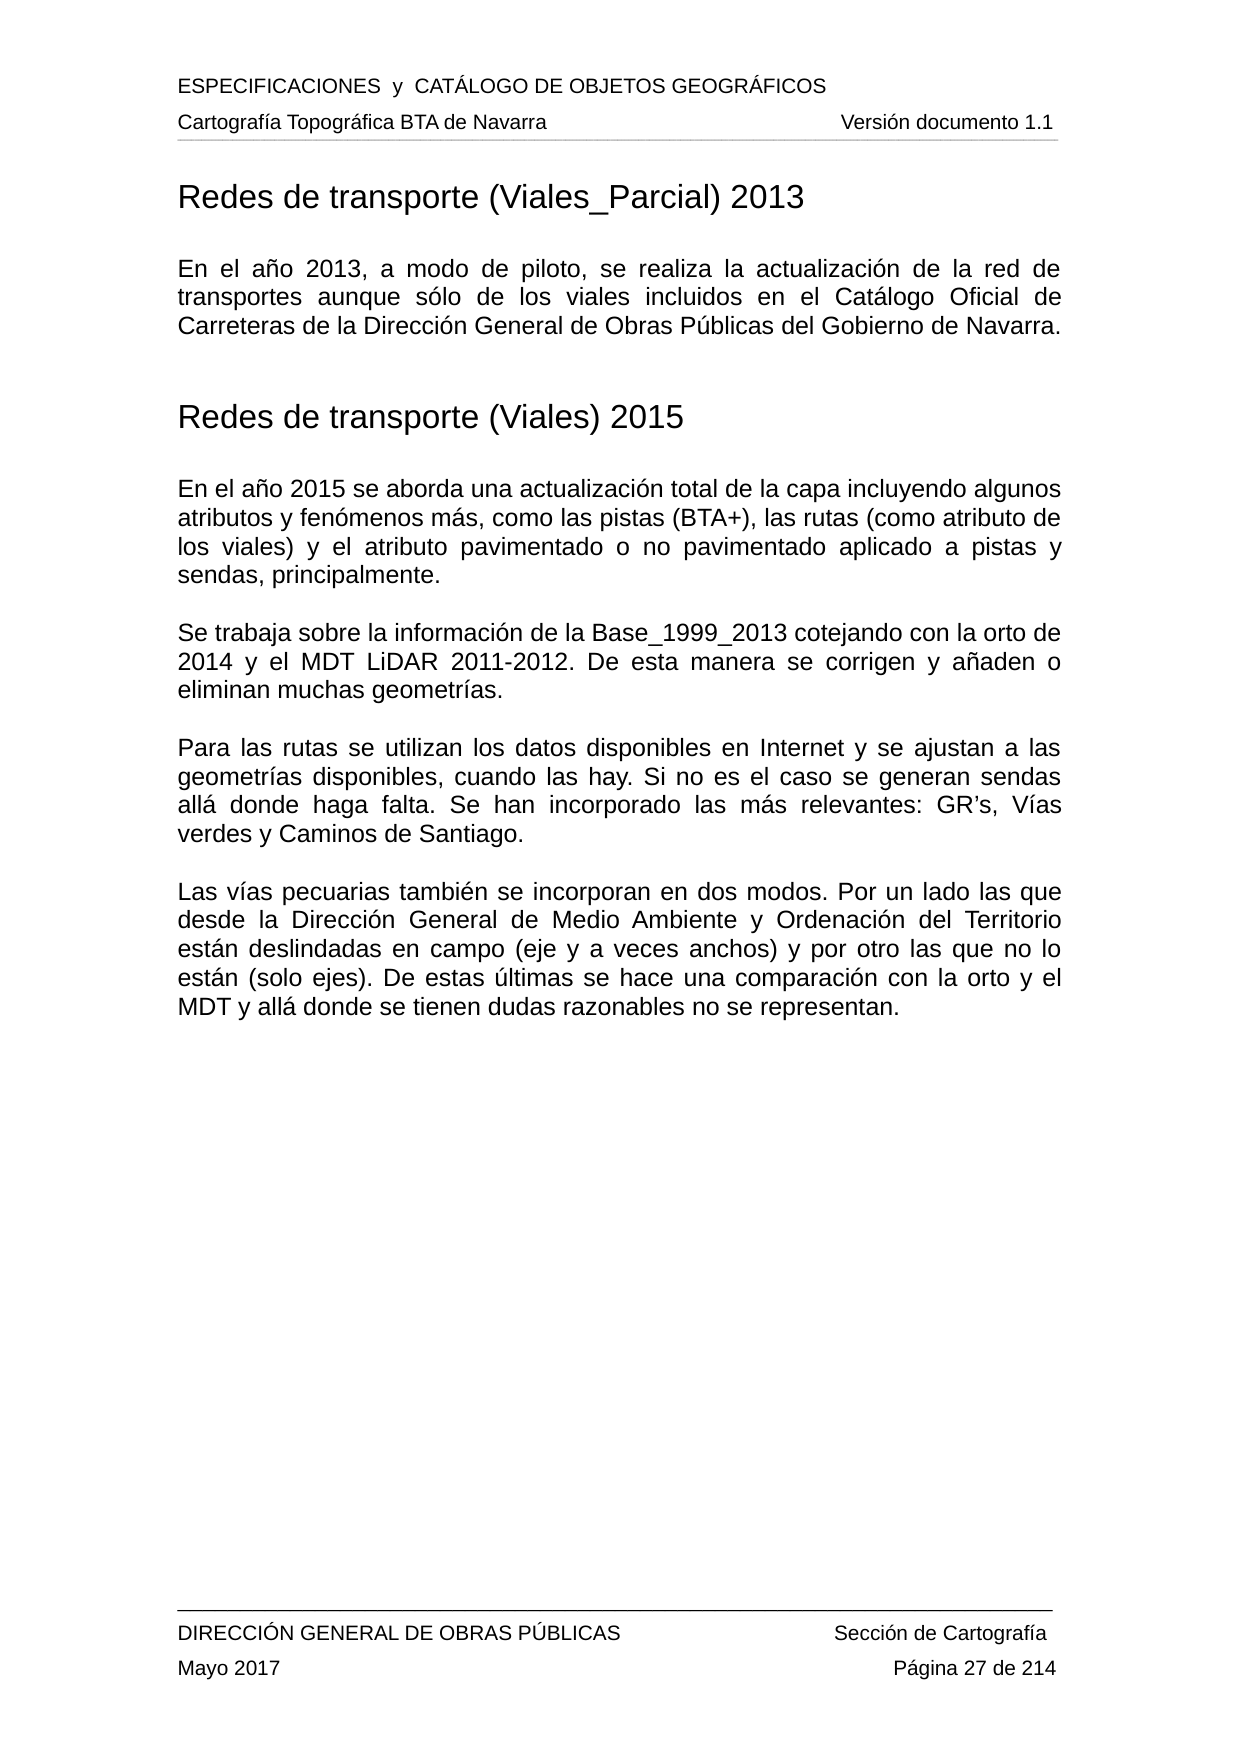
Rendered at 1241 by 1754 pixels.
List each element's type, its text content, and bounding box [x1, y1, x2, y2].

text En el año 2015 se aborda una actualización total de la capa incluyendo algunos atributos y fenómenos más, como las pistas (BTA+), las rutas (como atributo de los viales) y el atributo pavimentado o no pavimentado aplicado a pistas y sendas, principalmente. [177, 474, 1063, 589]
text Se trabaja sobre la información de la Base_1999_2013 cotejando con la orto de 2014 y el MDT LiDAR 2011-2012. De esta manera se corrigen y añaden o eliminan muchas geometrías. [177, 618, 1063, 704]
text Redes de transporte (Viales) 2015 [177, 397, 1063, 436]
text Para las rutas se utilizan los datos disponibles en Internet y se ajustan a las geometrías disponibles, cuando las hay. Si no es el caso se generan sendas allá donde haga falta. Se han incorporado las más relevantes: GR’s, Vías verdes y Caminos de Santiago. [177, 733, 1063, 848]
text En el año 2013, a modo de piloto, se realiza la actualización de la red de transportes aunque sólo de los viales incluidos en el Catálogo Oficial de Carreteras de la Dirección General de Obras Públicas del Gobierno de Navarra. [177, 254, 1063, 340]
text Redes de transporte (Viales_Parcial) 2013 [177, 177, 1063, 215]
text Las vías pecuarias también se incorporan en dos modos. Por un lado las que desde la Dirección General de Medio Ambiente y Ordenación del Territorio están deslindadas en campo (eje y a veces anchos) y por otro las que no lo están (solo ejes). De estas últimas se hace una comparación con la orto y el MDT y allá donde se tienen dudas razonables no se representan. [177, 877, 1063, 1021]
